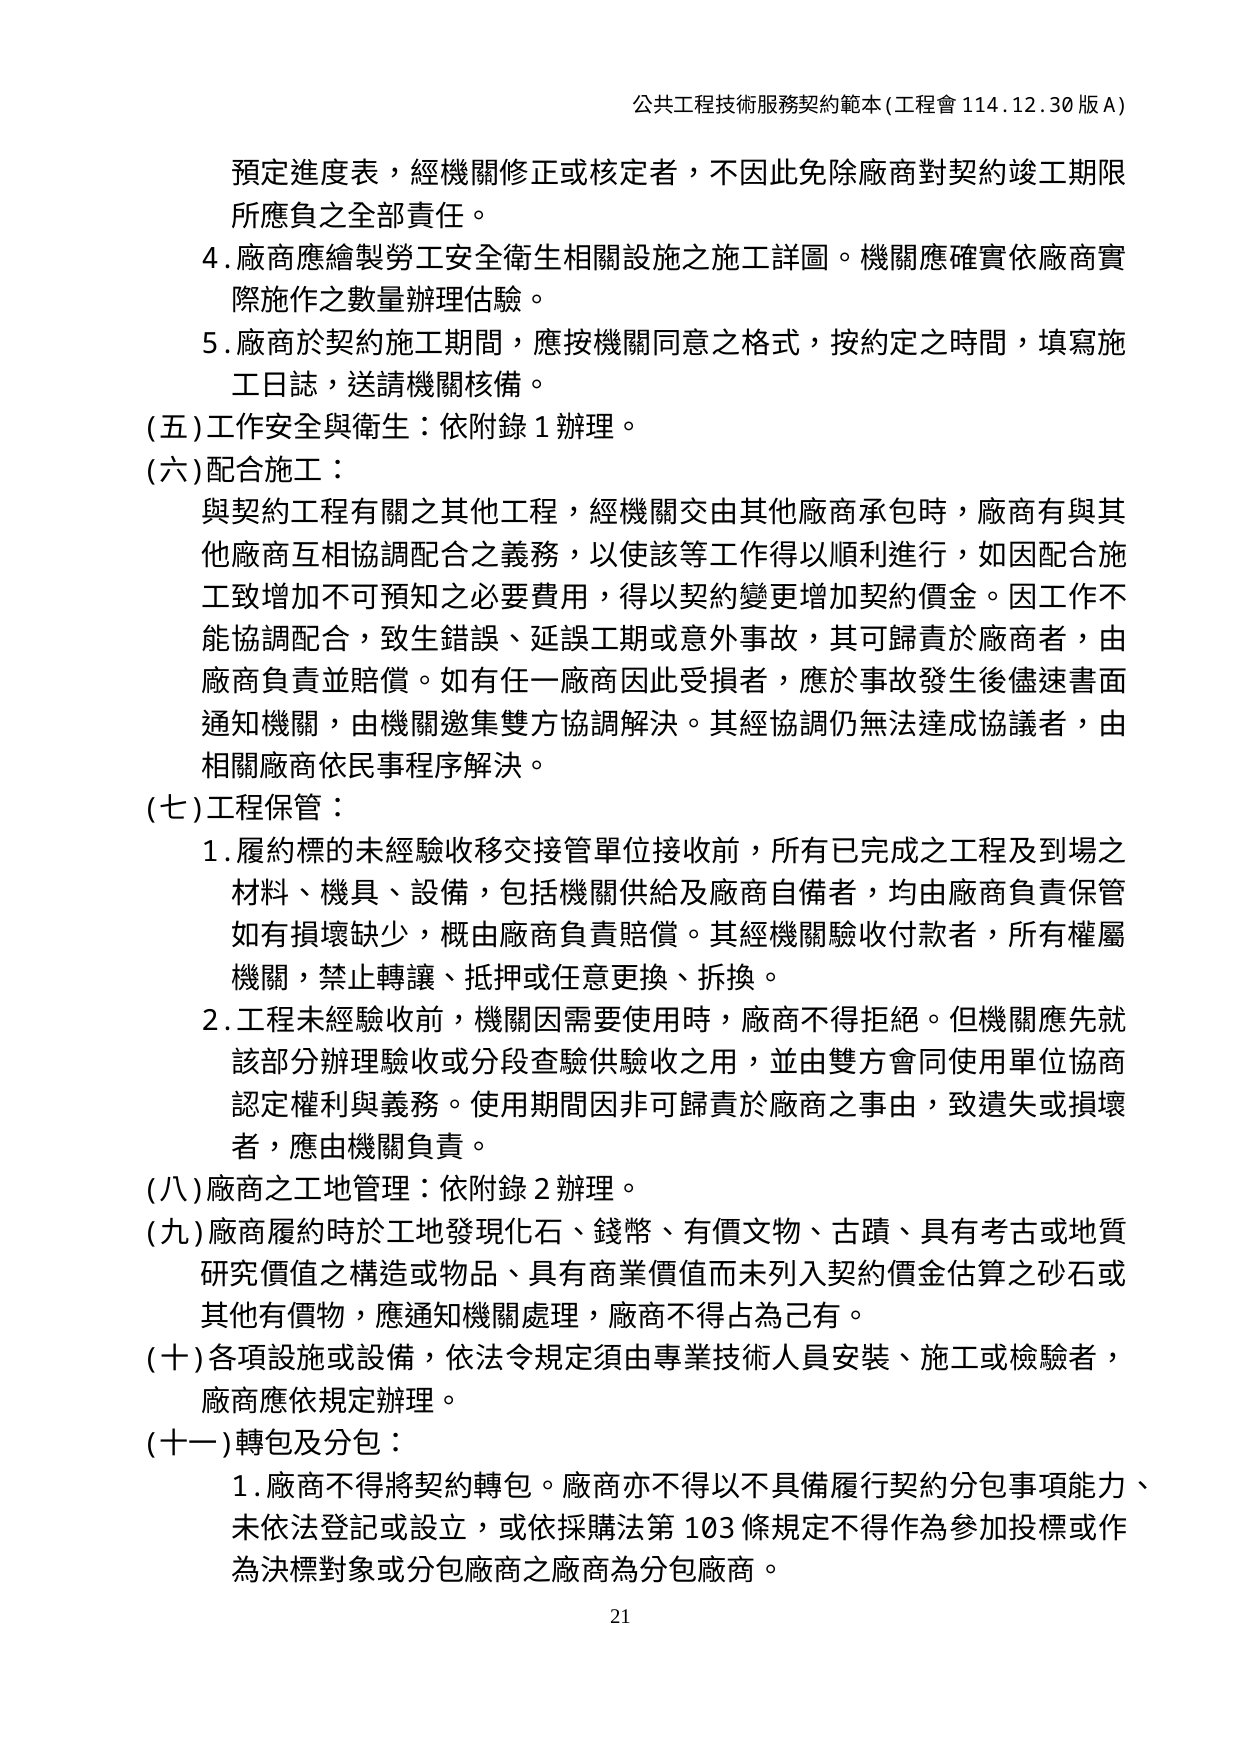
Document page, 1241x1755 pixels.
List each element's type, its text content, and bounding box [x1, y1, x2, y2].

text 2.工程未經驗收前，機關因需要使用時，廠商不得拒絕。但機關應先就該部分辦理驗收或分段查驗供驗收之用，並由雙方會同使用單位協商認定權利與義務。使用期間因非可歸責於廠商之事由，致遺失或損壞者，應由機關負責。 [201, 996, 1128, 1166]
text 5.廠商於契約施工期間，應按機關同意之格式，按約定之時間，填寫施工日誌，送請機關核備。 [201, 319, 1128, 404]
text (八)廠商之工地管理：依附錄2辦理。 [142, 1166, 1128, 1208]
text (十)各項設施或設備，依法令規定須由專業技術人員安裝、施工或檢驗者，廠商應依規定辦理。 [142, 1335, 1128, 1420]
text 1.廠商不得將契約轉包。廠商亦不得以不具備履行契約分包事項能力、未依法登記或設立，或依採購法第103條規定不得作為參加投標或作為決標對象或分包廠商之廠商為分包廠商。 [231, 1462, 1128, 1589]
text (七)工程保管： [142, 785, 1128, 827]
text 4.廠商應繪製勞工安全衛生相關設施之施工詳圖。機關應確實依廠商實際施作之數量辦理估驗。 [201, 234, 1128, 319]
text (九)廠商履約時於工地發現化石、錢幣、有價文物、古蹟、具有考古或地質研究價值之構造或物品、具有商業價值而未列入契約價金估算之砂石或其他有價物，應通知機關處理，廠商不得占為己有。 [142, 1208, 1128, 1335]
text (五)工作安全與衛生：依附錄1辦理。 [142, 404, 1128, 446]
text (十一)轉包及分包： [142, 1420, 1128, 1462]
text 1.履約標的未經驗收移交接管單位接收前，所有已完成之工程及到場之材料、機具、設備，包括機關供給及廠商自備者，均由廠商負責保管。如有損壞缺少，概由廠商負責賠償。其經機關驗收付款者，所有權屬機關，禁止轉讓、抵押或任意更換、拆換。 [201, 827, 1128, 996]
text (六)配合施工： [142, 446, 1128, 489]
text 預定進度表，經機關修正或核定者，不因此免除廠商對契約竣工期限所應負之全部責任。 [201, 150, 1128, 234]
text 與契約工程有關之其他工程，經機關交由其他廠商承包時，廠商有與其他廠商互相協調配合之義務，以使該等工作得以順利進行，如因配合施工致增加不可預知之必要費用，得以契約變更增加契約價金。因工作不能協調配合，致生錯誤、延誤工期或意外事故，其可歸責於廠商者，由廠商負責並賠償。如有任一廠商因此受損者，應於事故發生後儘速書面通知機關，由機關邀集雙方協調解決。其經協調仍無法達成協議者，由相關廠商依民事程序解決。 [201, 489, 1128, 785]
